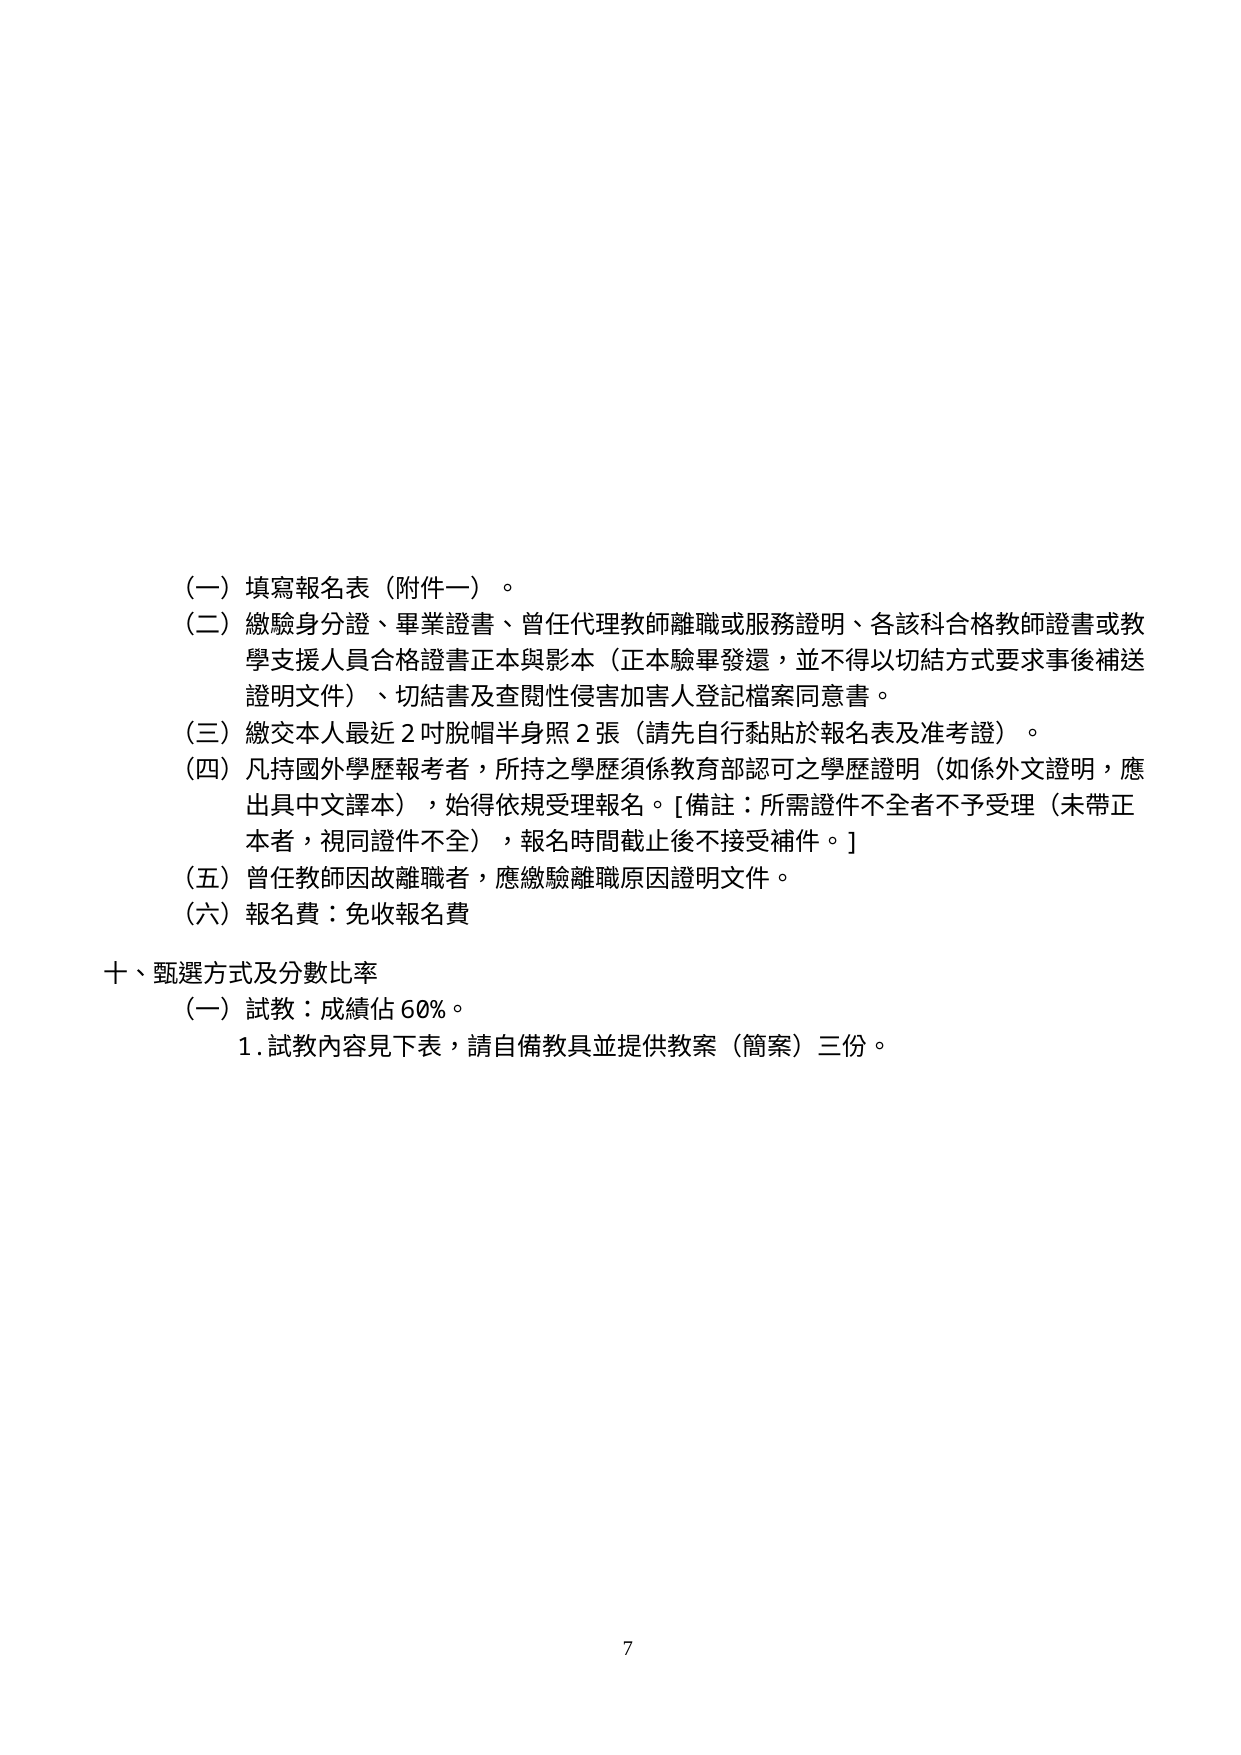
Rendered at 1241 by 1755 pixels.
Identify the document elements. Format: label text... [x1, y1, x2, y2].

text （四）凡持國外學歷報考者，所持之學歷須係教育部認可之學歷證明（如係外文證明，應出具中文譯本），始得依規受理報名。[備註：所需證件不全者不予受理（未帶正本者，視同證件不全），報名時間截止後不接受補件。] [170, 749, 1152, 858]
text （六）報名費：免收報名費 [170, 894, 1152, 931]
text 十、甄選方式及分數比率 [103, 953, 1152, 990]
text 1.試教內容見下表，請自備教具並提供教案（簡案）三份。 [237, 1026, 1152, 1062]
text （一）填寫報名表（附件一）。 [170, 568, 1152, 604]
text （一）試教：成績佔60%。 [170, 990, 1152, 1026]
text （五）曾任教師因故離職者，應繳驗離職原因證明文件。 [170, 858, 1152, 894]
text （二）繳驗身分證、畢業證書、曾任代理教師離職或服務證明、各該科合格教師證書或教學支援人員合格證書正本與影本（正本驗畢發還，並不得以切結方式要求事後補送證明文件）、切結書及查閱性侵害加害人登記檔案同意書。 [170, 604, 1152, 713]
text （三）繳交本人最近2吋脫帽半身照2張（請先自行黏貼於報名表及准考證）。 [170, 713, 1152, 749]
